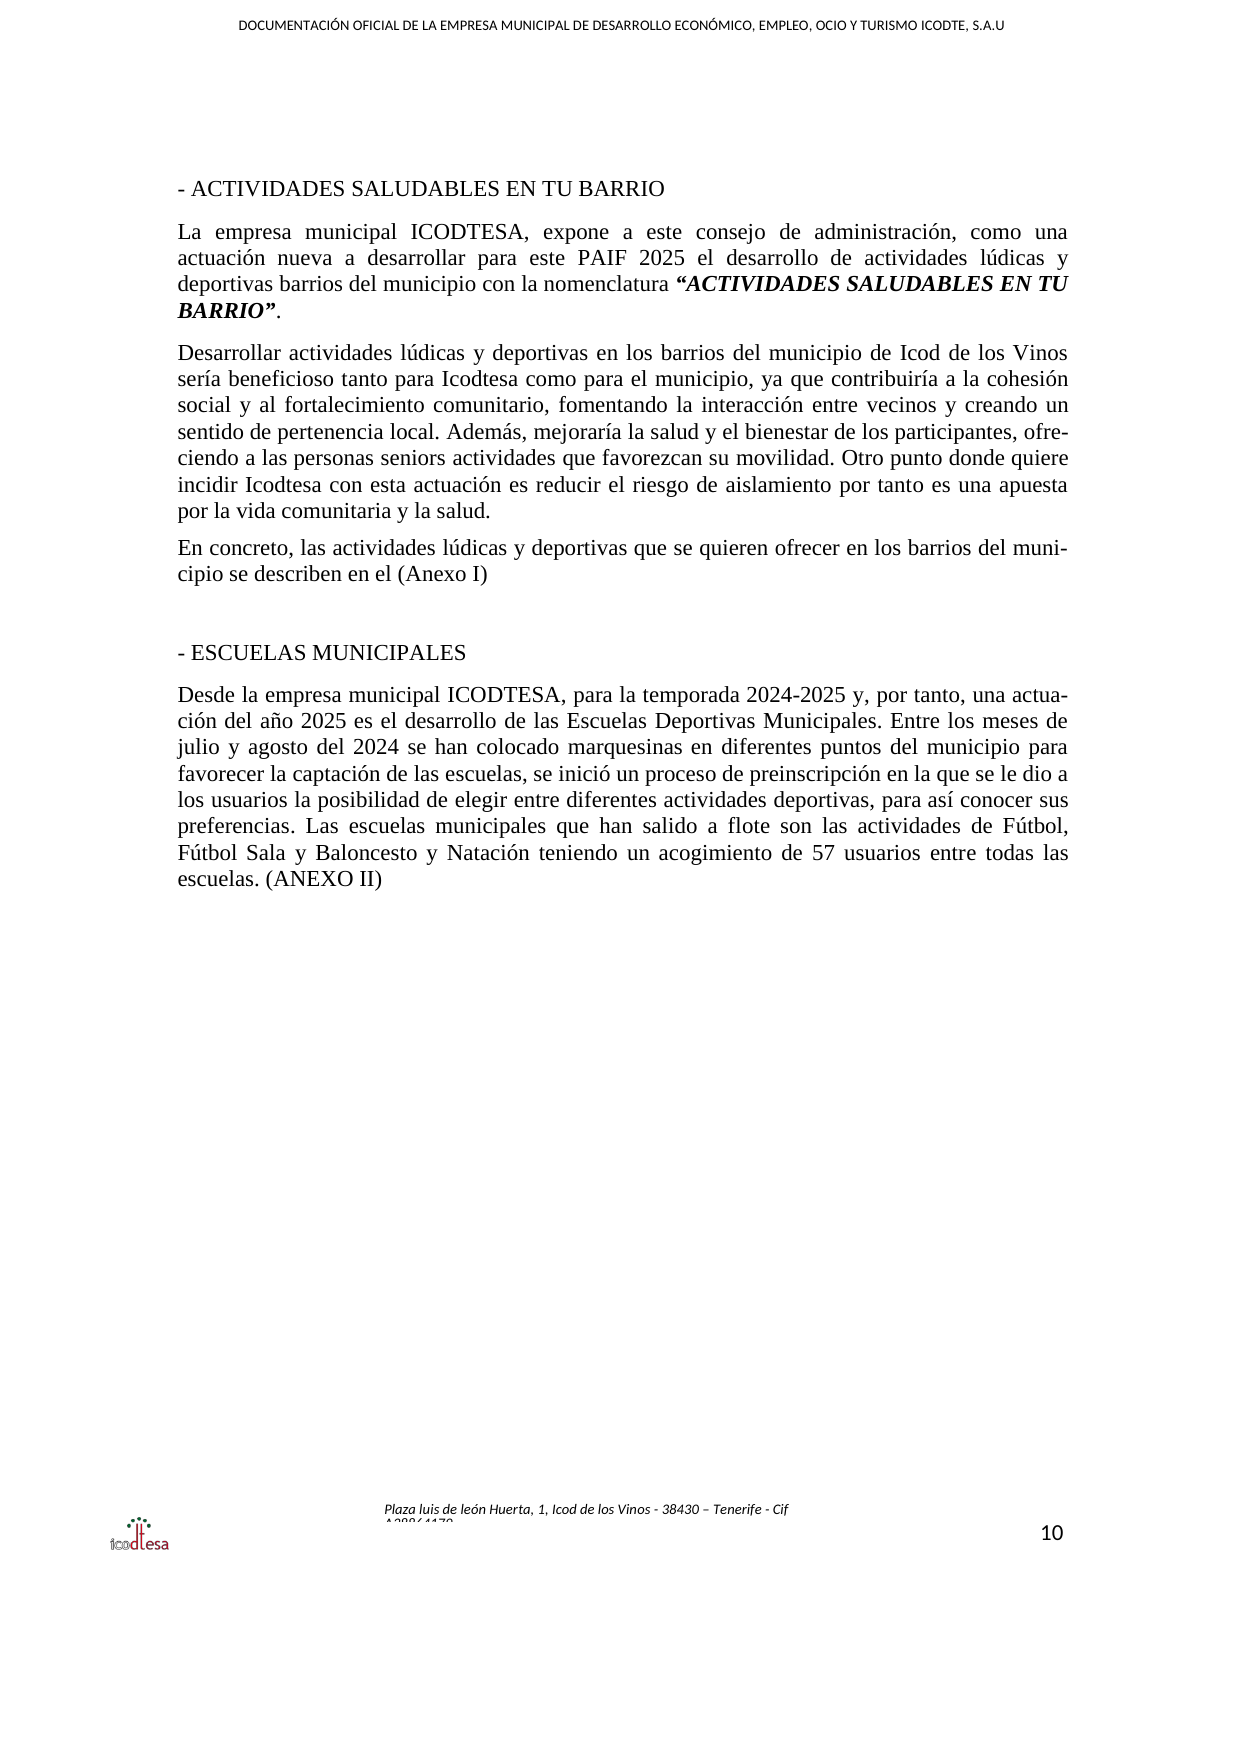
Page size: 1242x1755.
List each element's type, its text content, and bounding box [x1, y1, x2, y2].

text - ESCUELAS MUNICIPALES [177, 639, 471, 665]
text Desde la empresa municipal ICODTESA, para la temporada 2024-2025 y, por tanto, una actua- ción del año 2025 es el desarrollo de las Escuelas Deportivas Municipales. Entre los meses de julio y agosto del 2024 se han colocado marquesinas en diferentes puntos del municipio para favorecer la captación de las escuelas, se inició un proceso de preinscripción en la que se le dio a los usuarios la posibilidad de elegir entre diferentes actividades deportivas, para así conocer sus preferencias. Las escuelas municipales que han salido a flote son las actividades de Fútbol, Fútbol Sala y Baloncesto y Natación teniendo un acogimiento de 57 usuarios entre todas las escuelas. (ANEXO II) [177, 681, 1069, 892]
text - ACTIVIDADES SALUDABLES EN TU BARRIO [177, 175, 669, 201]
text Desarrollar actividades lúdicas y deportivas en los barrios del municipio de Icod de los Vinos sería beneficioso tanto para Icodtesa como para el municipio, ya que contribuiría a la cohesión social y al fortalecimiento comunitario, fomentando la interacción entre vecinos y creando un sentido de pertenencia local. Además, mejoraría la salud y el bienestar de los participantes, ofre- ciendo a las personas seniors actividades que favorezcan su movilidad. Otro punto donde quiere incidir Icodtesa con esta actuación es reducir el riesgo de aislamiento por tanto es una apuesta por la vida comunitaria y la salud. [177, 339, 1068, 523]
text La empresa municipal ICODTESA, expone a este consejo de administración, como una actuación nueva a desarrollar para este PAIF 2025 el desarrollo de actividades lúdicas y deportivas barrios del municipio con la nomenclatura “ACTIVIDADES SALUDABLES EN TU BARRIO”. [177, 218, 1069, 323]
text En concreto, las actividades lúdicas y deportivas que se quieren ofrecer en los barrios del muni- cipio se describen en el (Anexo I) [177, 534, 1068, 586]
